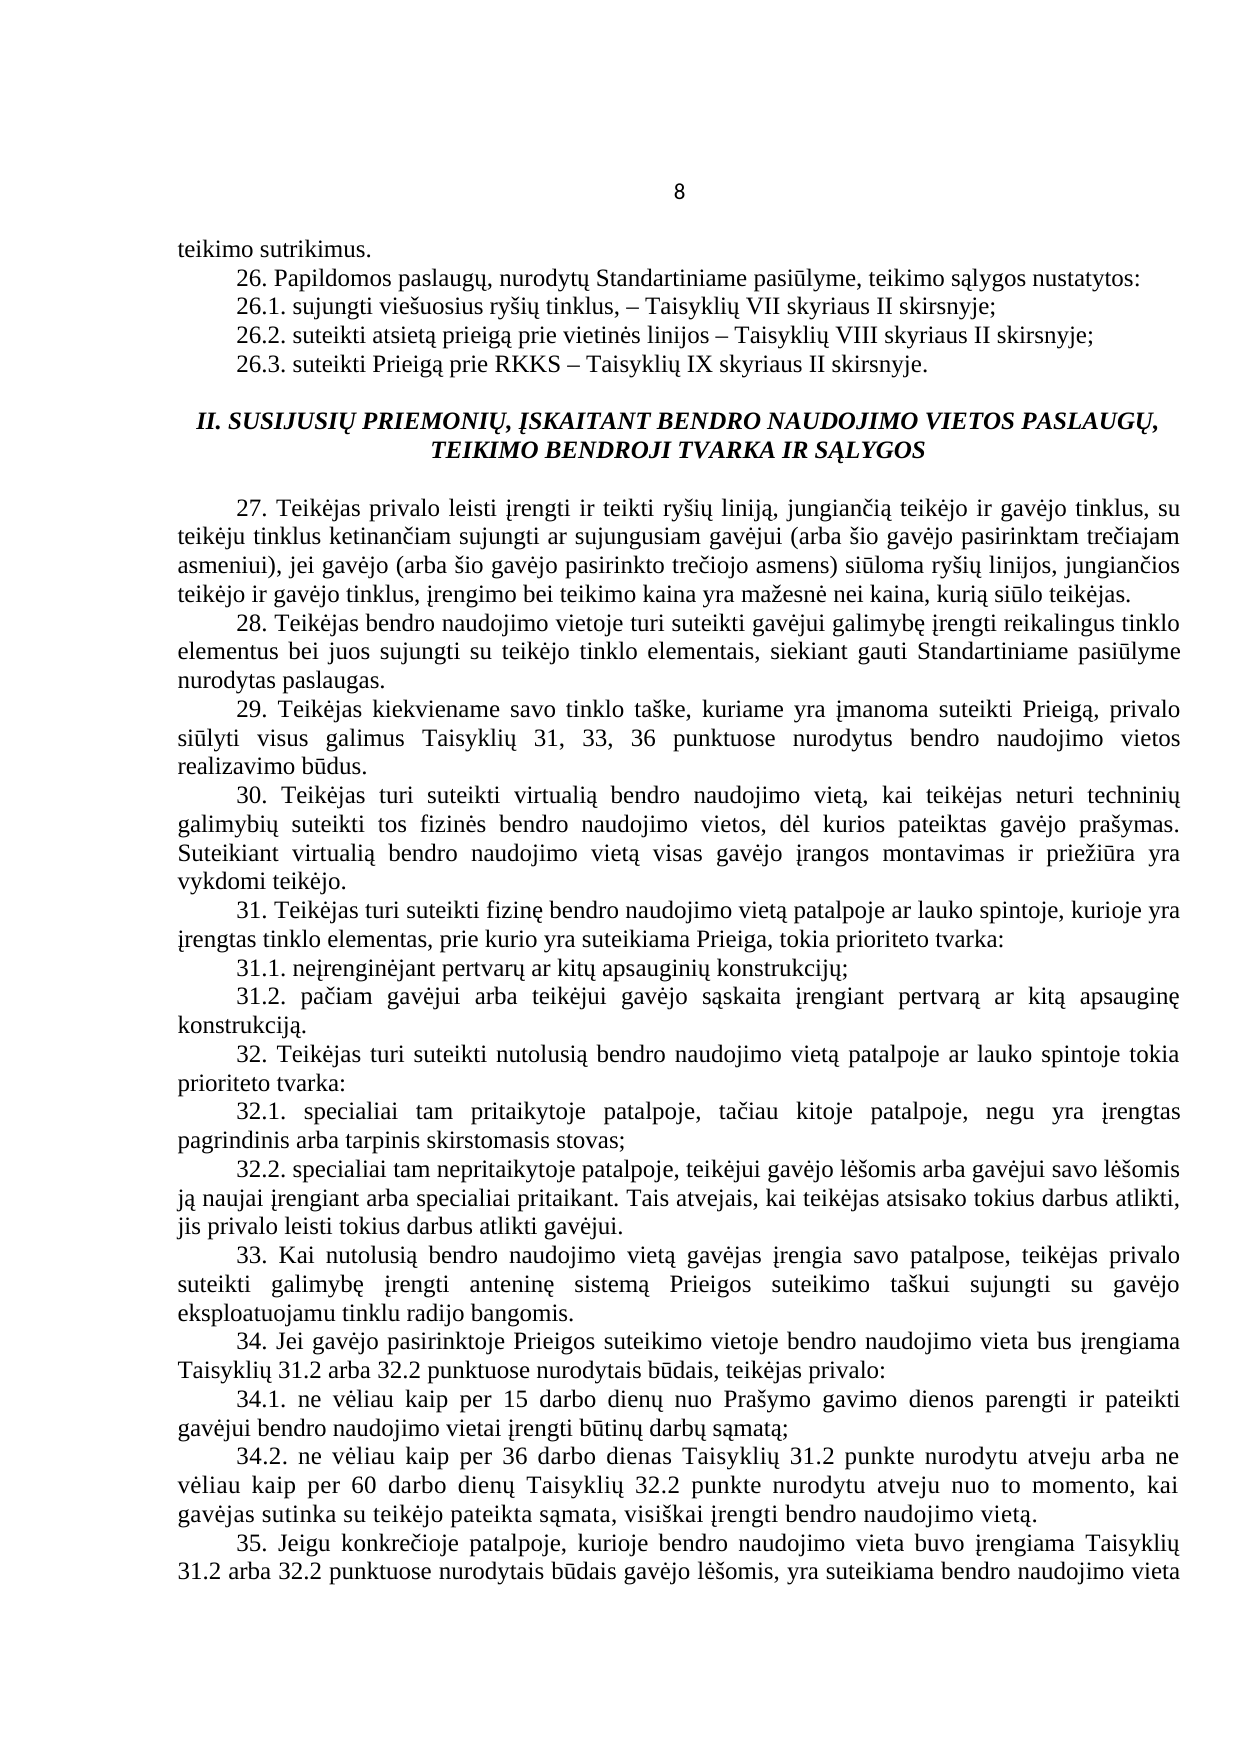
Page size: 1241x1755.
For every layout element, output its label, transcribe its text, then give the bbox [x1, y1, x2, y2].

text II. SUSIJUSIŲ PRIEMONIŲ, ĮSKAITANT BENDRO NAUDOJIMO VIETOS PASLAUGŲ, TEIKIMO BENDROJI TVARKA IR SĄLYGOS [177, 406, 1181, 464]
text 34.1. ne vėliau kaip per 15 darbo dienų nuo Prašymo gavimo dienos parengti ir pateikti gavėjui bendro naudojimo vietai įrengti būtinų darbų sąmatą; [177, 1384, 1181, 1441]
text 28. Teikėjas bendro naudojimo vietoje turi suteikti gavėjui galimybę įrengti reikalingus tinklo elementus bei juos sujungti su teikėjo tinklo elementais, siekiant gauti Standartiniame pasiūlyme nurodytas paslaugas. [177, 608, 1181, 694]
text 27. Teikėjas privalo leisti įrengti ir teikti ryšių liniją, jungiančią teikėjo ir gavėjo tinklus, su teikėju tinklus ketinančiam sujungti ar sujungusiam gavėjui (arba šio gavėjo pasirinktam trečiajam asmeniui), jei gavėjo (arba šio gavėjo pasirinkto trečiojo asmens) siūloma ryšių linijos, jungiančios teikėjo ir gavėjo tinklus, įrengimo bei teikimo kaina yra mažesnė nei kaina, kurią siūlo teikėjas. [177, 493, 1181, 608]
text 33. Kai nutolusią bendro naudojimo vietą gavėjas įrengia savo patalpose, teikėjas privalo suteikti galimybę įrengti anteninę sistemą Prieigos suteikimo taškui sujungti su gavėjo eksploatuojamu tinklu radijo bangomis. [177, 1240, 1181, 1326]
text 26.2. suteikti atsietą prieigą prie vietinės linijos – Taisyklių VIII skyriaus II skirsnyje; [177, 320, 1181, 349]
text 31.2. pačiam gavėjui arba teikėjui gavėjo sąskaita įrengiant pertvarą ar kitą apsauginę konstrukciją. [177, 981, 1181, 1039]
text 32. Teikėjas turi suteikti nutolusią bendro naudojimo vietą patalpoje ar lauko spintoje tokia prioriteto tvarka: [177, 1039, 1181, 1096]
text 34. Jei gavėjo pasirinktoje Prieigos suteikimo vietoje bendro naudojimo vieta bus įrengiama Taisyklių 31.2 arba 32.2 punktuose nurodytais būdais, teikėjas privalo: [177, 1326, 1181, 1384]
text 26. Papildomos paslaugų, nurodytų Standartiniame pasiūlyme, teikimo sąlygos nustatytos: [177, 263, 1181, 291]
text 26.1. sujungti viešuosius ryšių tinklus, – Taisyklių VII skyriaus II skirsnyje; [177, 291, 1181, 320]
text 31. Teikėjas turi suteikti fizinę bendro naudojimo vietą patalpoje ar lauko spintoje, kurioje yra įrengtas tinklo elementas, prie kurio yra suteikiama Prieiga, tokia prioriteto tvarka: [177, 895, 1181, 953]
text 26.3. suteikti Prieigą prie RKKS – Taisyklių IX skyriaus II skirsnyje. [177, 349, 1181, 378]
text 29. Teikėjas kiekviename savo tinklo taške, kuriame yra įmanoma suteikti Prieigą, privalo siūlyti visus galimus Taisyklių 31, 33, 36 punktuose nurodytus bendro naudojimo vietos realizavimo būdus. [177, 694, 1181, 780]
text 31.1. neįrenginėjant pertvarų ar kitų apsauginių konstrukcijų; [177, 953, 1181, 981]
text 32.1. specialiai tam pritaikytoje patalpoje, tačiau kitoje patalpoje, negu yra įrengtas pagrindinis arba tarpinis skirstomasis stovas; [177, 1096, 1181, 1154]
text teikimo sutrikimus. [177, 234, 1181, 263]
text 34.2. ne vėliau kaip per 36 darbo dienas Taisyklių 31.2 punkte nurodytu atveju arba ne vėliau kaip per 60 darbo dienų Taisyklių 32.2 punkte nurodytu atveju nuo to momento, kai gavėjas sutinka su teikėjo pateikta sąmata, visiškai įrengti bendro naudojimo vietą. [177, 1441, 1181, 1528]
text 32.2. specialiai tam nepritaikytoje patalpoje, teikėjui gavėjo lėšomis arba gavėjui savo lėšomis ją naujai įrengiant arba specialiai pritaikant. Tais atvejais, kai teikėjas atsisako tokius darbus atlikti, jis privalo leisti tokius darbus atlikti gavėjui. [177, 1154, 1181, 1240]
text 35. Jeigu konkrečioje patalpoje, kurioje bendro naudojimo vieta buvo įrengiama Taisyklių 31.2 arba 32.2 punktuose nurodytais būdais gavėjo lėšomis, yra suteikiama bendro naudojimo vieta [177, 1528, 1181, 1585]
text 30. Teikėjas turi suteikti virtualią bendro naudojimo vietą, kai teikėjas neturi techninių galimybių suteikti tos fizinės bendro naudojimo vietos, dėl kurios pateiktas gavėjo prašymas. Suteikiant virtualią bendro naudojimo vietą visas gavėjo įrangos montavimas ir priežiūra yra vykdomi teikėjo. [177, 780, 1181, 895]
